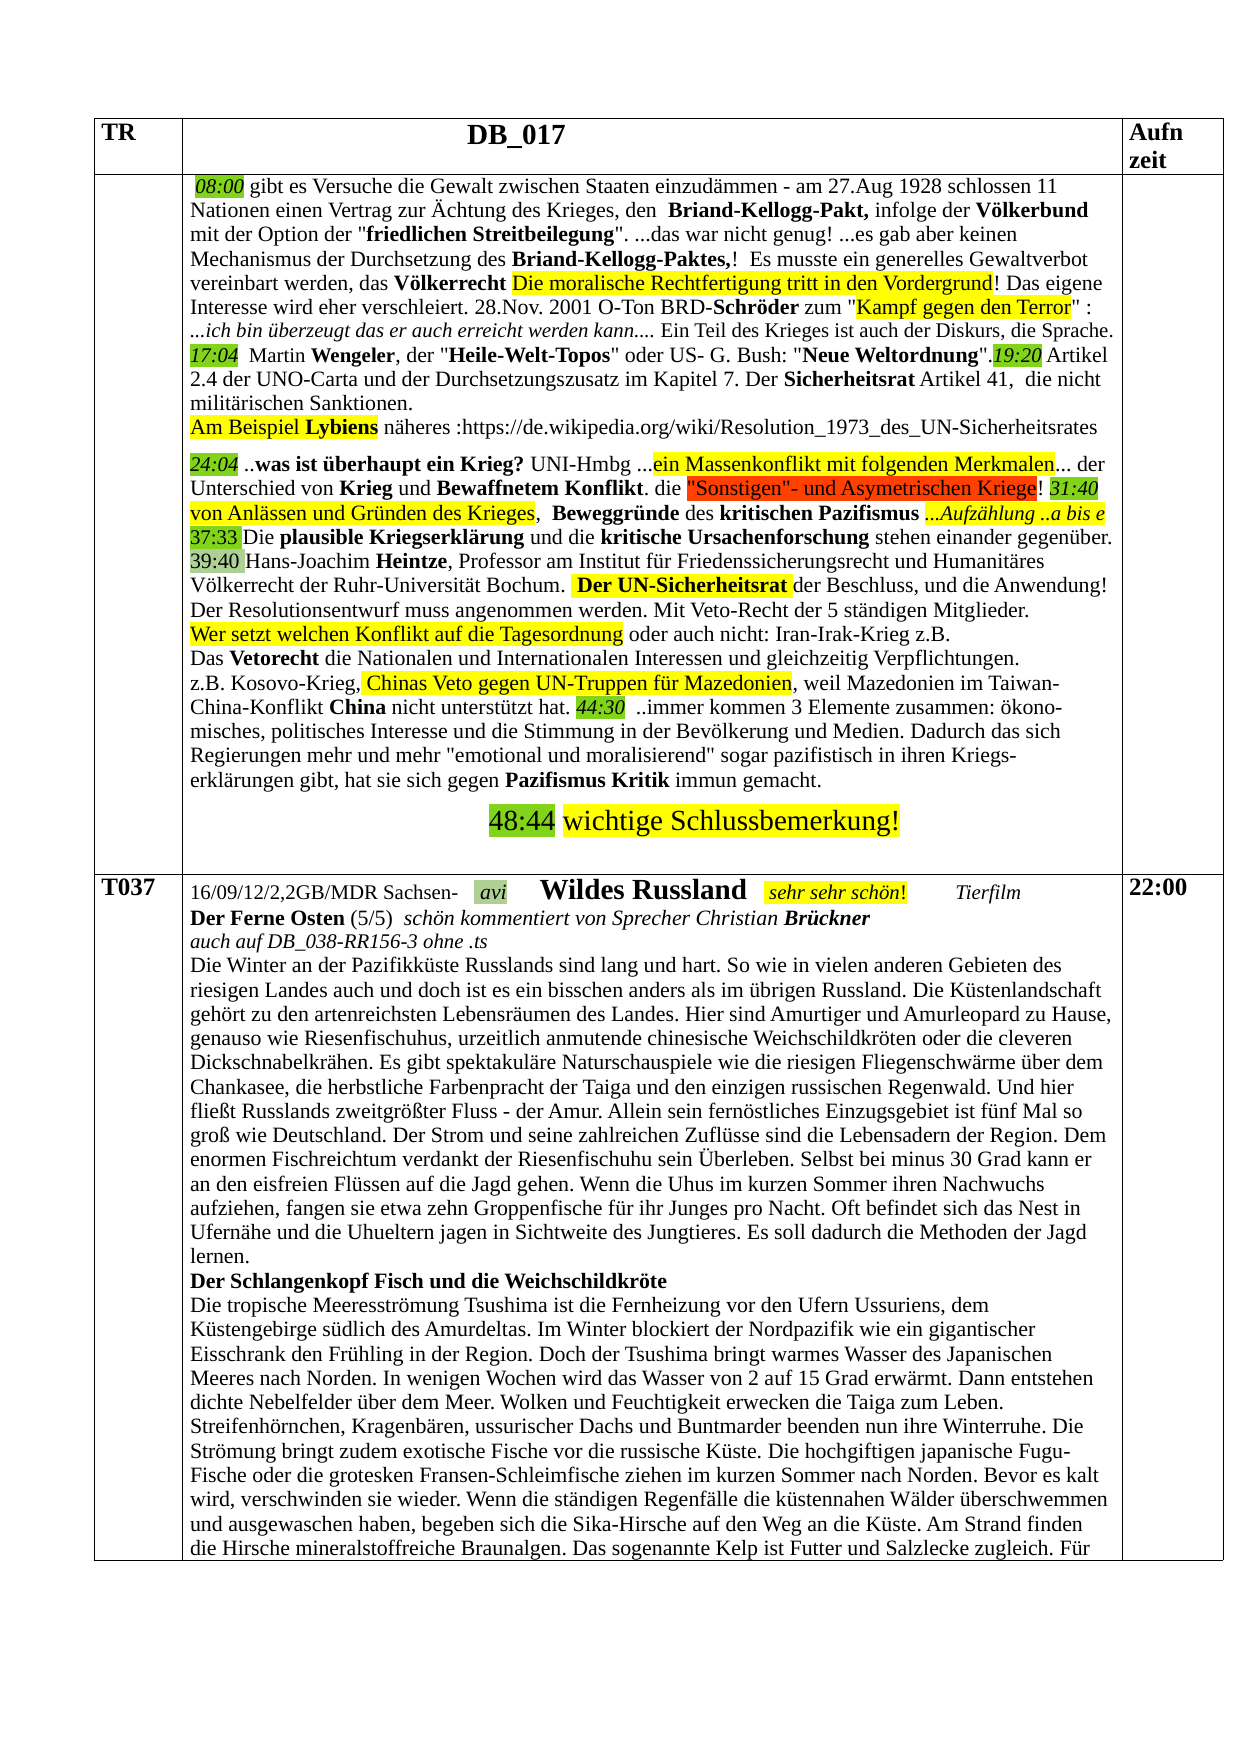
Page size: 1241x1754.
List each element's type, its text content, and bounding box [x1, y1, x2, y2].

table_header DB_017 [183, 119, 1122, 174]
table_header TR [95, 119, 182, 174]
table_cell [1123, 175, 1223, 873]
table_cell 08:00 gibt es Versuche die Gewalt zwischen Staaten einzudämmen - am 27.Aug 1928 schlossen 11 Nationen einen Vertrag zur Ächtung des Krieges, den Briand-Kellogg-Pakt, infolge der Völkerbund mit der Option der "friedlichen Streitbeilegung". ...das war nicht genug! ...es gab aber keinen Mechanismus der Durchsetzung des Briand-Kellogg-Paktes,! Es musste ein generelles Gewaltverbot vereinbart werden, das Völkerrecht Die moralische Rechtfertigung tritt in den Vordergrund! Das eigene Interesse wird eher verschleiert. 28.Nov. 2001 O-Ton BRD-Schröder zum "Kampf gegen den Terror" : ...ich bin überzeugt das er auch erreicht werden kann.... Ein Teil des Krieges ist auch der Diskurs, die Sprache. 17:04 Martin Wengeler, der "Heile-Welt-Topos" oder US- G. Bush: "Neue Weltordnung".19:20 Artikel 2.4 der UNO-Carta und der Durchsetzungszusatz im Kapitel 7. Der Sicherheitsrat Artikel 41, die nicht militärischen Sanktionen. Am Beispiel Lybiens näheres :https://de.wikipedia.org/wiki/Resolution_1973_des_UN-Sicherheitsrates 24:04 ..was ist überhaupt ein Krieg? UNI-Hmbg ...ein Massenkonflikt mit folgenden Merkmalen... der Unterschied von Krieg und Bewaffnetem Konflikt. die "Sonstigen"- und Asymetrischen Kriege! 31:40 von Anlässen und Gründen des Krieges, Beweggründe des kritischen Pazifismus ...Aufzählung ..a bis e 37:33 Die plausible Kriegserklärung und die kritische Ursachenforschung stehen einander gegenüber. 39:40 Hans-Joachim Heintze, Professor am Institut für Friedenssicherungsrecht und Humanitäres Völkerrecht der Ruhr-Universität Bochum. Der UN-Sicherheitsrat der Beschluss, und die Anwendung! Der Resolutionsentwurf muss angenommen werden. Mit Veto-Recht der 5 ständigen Mitglieder. Wer setzt welchen Konflikt auf die Tagesordnung oder auch nicht: Iran-Irak-Krieg z.B. Das Vetorecht die Nationalen und Internationalen Interessen und gleichzeitig Verpflichtungen. z.B. Kosovo-Krieg, Chinas Veto gegen UN-Truppen für Mazedonien, weil Mazedonien im Taiwan-China-Konflikt China nicht unterstützt hat. 44:30 ..immer kommen 3 Elemente zusammen: ökono-misches, politisches Interesse und die Stimmung in der Bevölkerung und Medien. Dadurch das sich Regierungen mehr und mehr "emotional und moralisierend" sogar pazifistisch in ihren Kriegs-erklärungen gibt, hat sie sich gegen Pazifismus Kritik immun gemacht. 48:44 wichtige Schlussbemerkung! [183, 175, 1122, 873]
table_cell 16/09/12/2,2GB/MDR Sachsen- avi Wildes Russland sehr sehr schön! Tierfilm Der Ferne Osten (5/5) schön kommentiert von Sprecher Christian Brückner auch auf DB_038-RR156-3 ohne .ts Die Winter an der Pazifikküste Russlands sind lang und hart. So wie in vielen anderen Gebieten des riesigen Landes auch und doch ist es ein bisschen anders als im übrigen Russland. Die Küstenlandschaft gehört zu den artenreichsten Lebensräumen des Landes. Hier sind Amurtiger und Amurleopard zu Hause, genauso wie Riesenfischuhus, urzeitlich anmutende chinesische Weichschildkröten oder die cleveren Dickschnabelkrähen. Es gibt spektakuläre Naturschauspiele wie die riesigen Fliegenschwärme über dem Chankasee, die herbstliche Farbenpracht der Taiga und den einzigen russischen Regenwald. Und hier fließt Russlands zweitgrößter Fluss - der Amur. Allein sein fernöstliches Einzugsgebiet ist fünf Mal so groß wie Deutschland. Der Strom und seine zahlreichen Zuflüsse sind die Lebensadern der Region. Dem enormen Fischreichtum verdankt der Riesenfischuhu sein Überleben. Selbst bei minus 30 Grad kann er an den eisfreien Flüssen auf die Jagd gehen. Wenn die Uhus im kurzen Sommer ihren Nachwuchs aufziehen, fangen sie etwa zehn Groppenfische für ihr Junges pro Nacht. Oft befindet sich das Nest in Ufernähe und die Uhueltern jagen in Sichtweite des Jungtieres. Es soll dadurch die Methoden der Jagd lernen. Der Schlangenkopf Fisch und die Weichschildkröte Die tropische Meeresströmung Tsushima ist die Fernheizung vor den Ufern Ussuriens, dem Küstengebirge südlich des Amurdeltas. Im Winter blockiert der Nordpazifik wie ein gigantischer Eisschrank den Frühling in der Region. Doch der Tsushima bringt warmes Wasser des Japanischen Meeres nach Norden. In wenigen Wochen wird das Wasser von 2 auf 15 Grad erwärmt. Dann entstehen dichte Nebelfelder über dem Meer. Wolken und Feuchtigkeit erwecken die Taiga zum Leben. Streifenhörnchen, Kragenbären, ussurischer Dachs und Buntmarder beenden nun ihre Winterruhe. Die Strömung bringt zudem exotische Fische vor die russische Küste. Die hochgiftigen japanische Fugu-Fische oder die grotesken Fransen-Schleimfische ziehen im kurzen Sommer nach Norden. Bevor es kalt wird, verschwinden sie wieder. Wenn die ständigen Regenfälle die küstennahen Wälder überschwemmen und ausgewaschen haben, begeben sich die Sika-Hirsche auf den Weg an die Küste. Am Strand finden die Hirsche mineralstoffreiche Braunalgen. Das sogenannte Kelp ist Futter und Salzlecke zugleich. Für [183, 875, 1122, 1560]
table_header Aufn zeit [1123, 119, 1223, 174]
table_cell 22:00 [1123, 875, 1223, 1560]
table_cell [95, 175, 182, 873]
table_cell T037 [95, 875, 182, 1560]
